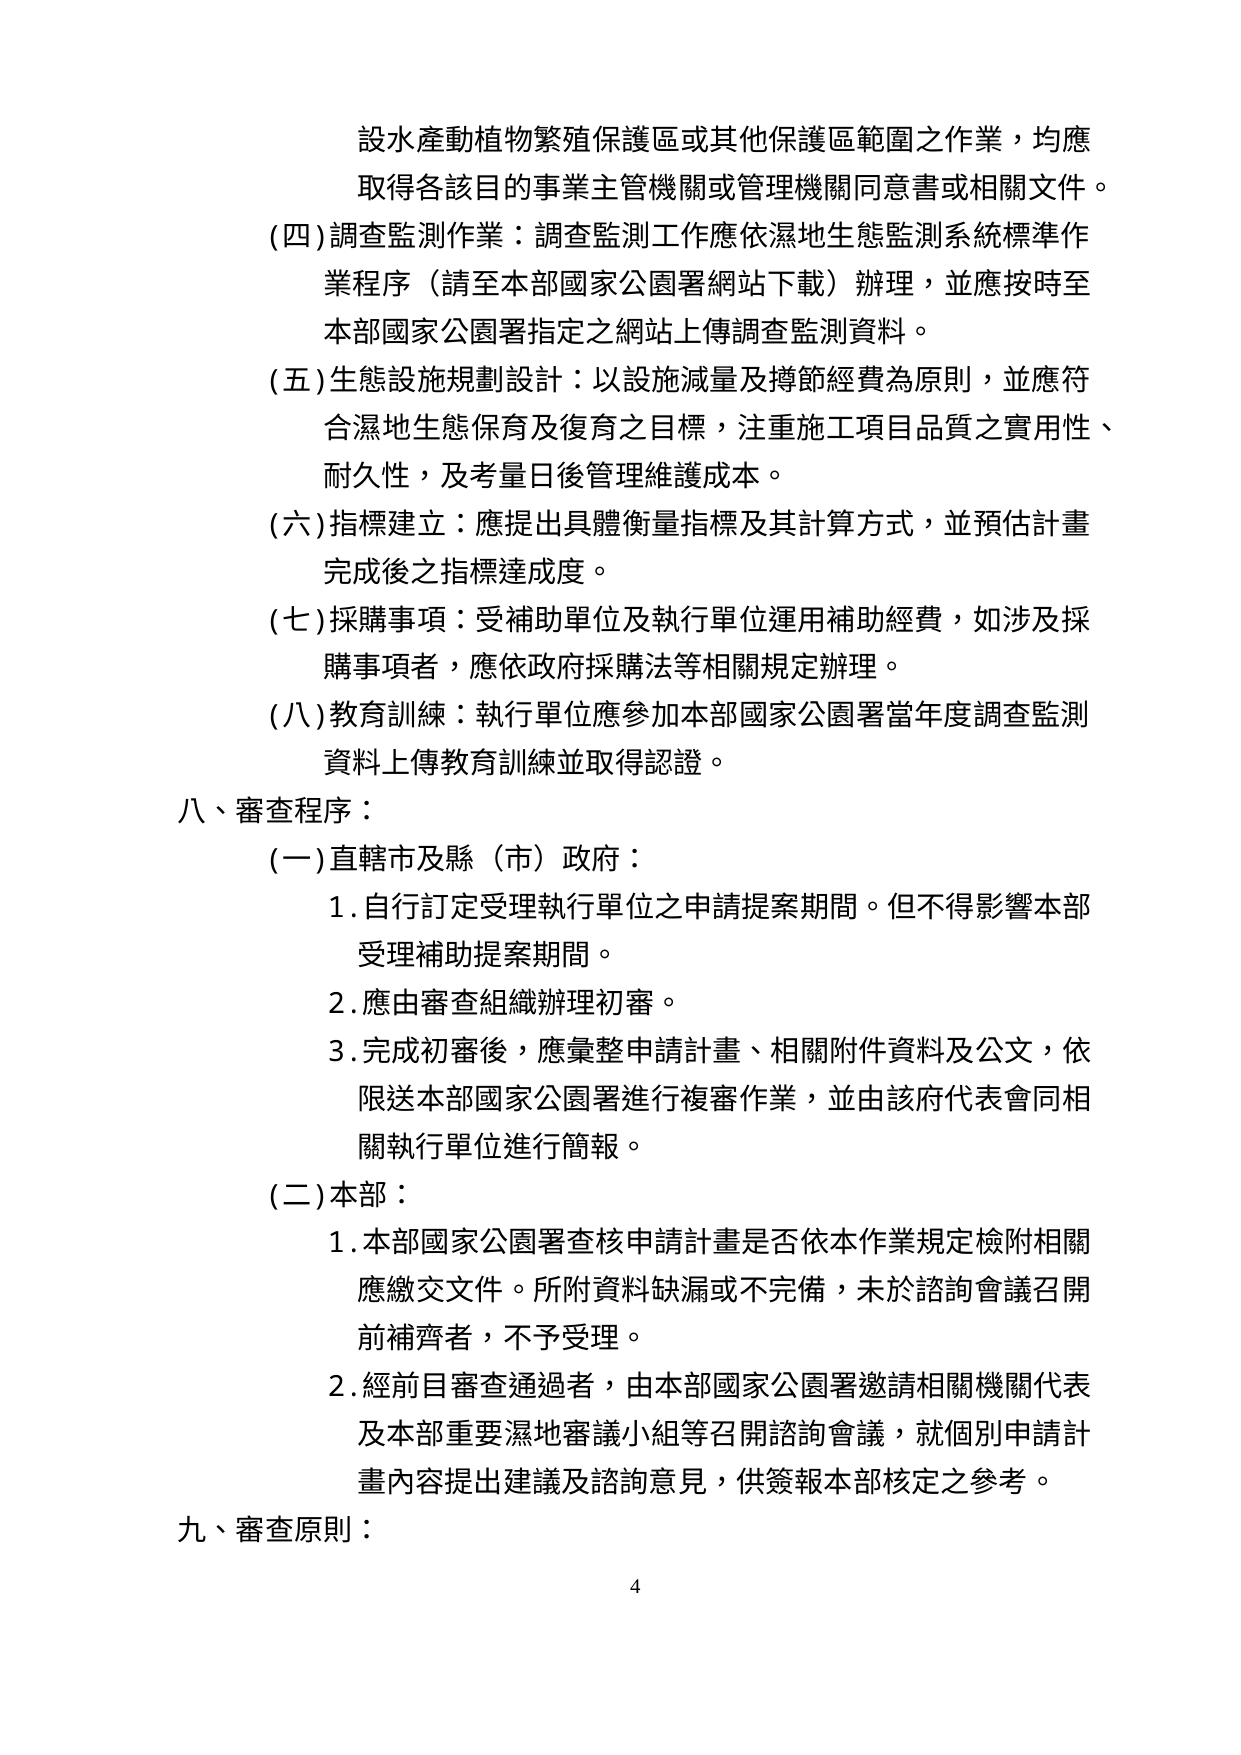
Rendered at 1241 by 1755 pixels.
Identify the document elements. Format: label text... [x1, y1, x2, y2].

text (五)生態設施規劃設計：以設施減量及撙節經費為原則，並應符合濕地生態保育及復育之目標，注重施工項目品質之實用性、耐久性，及考量日後管理維護成本。 [265, 352, 1093, 496]
text 1.本部國家公園署查核申請計畫是否依本作業規定檢附相關應繳交文件。所附資料缺漏或不完備，未於諮詢會議召開前補齊者，不予受理。 [327, 1214, 1093, 1358]
text 3.完成初審後，應彙整申請計畫、相關附件資料及公文，依限送本部國家公園署進行複審作業，並由該府代表會同相關執行單位進行簡報。 [327, 1023, 1093, 1167]
text (一)直轄市及縣（市）政府： [265, 831, 1093, 879]
text (七)採購事項：受補助單位及執行單位運用補助經費，如涉及採購事項者，應依政府採購法等相關規定辦理。 [265, 592, 1093, 687]
text (四)調查監測作業：調查監測工作應依濕地生態監測系統標準作業程序（請至本部國家公園署網站下載）辦理，並應按時至本部國家公園署指定之網站上傳調查監測資料。 [265, 208, 1093, 352]
text 九、審查原則： [177, 1502, 1093, 1550]
text 2.經前目審查通過者，由本部國家公園署邀請相關機關代表及本部重要濕地審議小組等召開諮詢會議，就個別申請計畫內容提出建議及諮詢意見，供簽報本部核定之參考。 [327, 1358, 1093, 1502]
text (六)指標建立：應提出具體衡量指標及其計算方式，並預估計畫完成後之指標達成度。 [265, 496, 1093, 592]
text 1.自行訂定受理執行單位之申請提案期間。但不得影響本部受理補助提案期間。 [327, 879, 1093, 975]
text 2.應由審查組織辦理初審。 [327, 975, 1093, 1023]
text (八)教育訓練：執行單位應參加本部國家公園署當年度調查監測資料上傳教育訓練並取得認證。 [265, 687, 1093, 783]
text 2.申請計畫涉及依文化資產保存法劃設自然保留區、依國家公園法劃設史蹟保存區、特別景觀區或生態保護區、依野生動物保育法劃設野生動物保護區或野生動物重要棲息環境、依森林法劃設自然保護區或森林保護區、依漁業法劃設水產動植物繁殖保護區或其他保護區範圍之作業，均應取得各該目的事業主管機關或管理機關同意書或相關文件。 [327, 112, 1093, 208]
text (二)本部： [265, 1167, 1093, 1214]
text 八、審查程序： [177, 783, 1093, 831]
